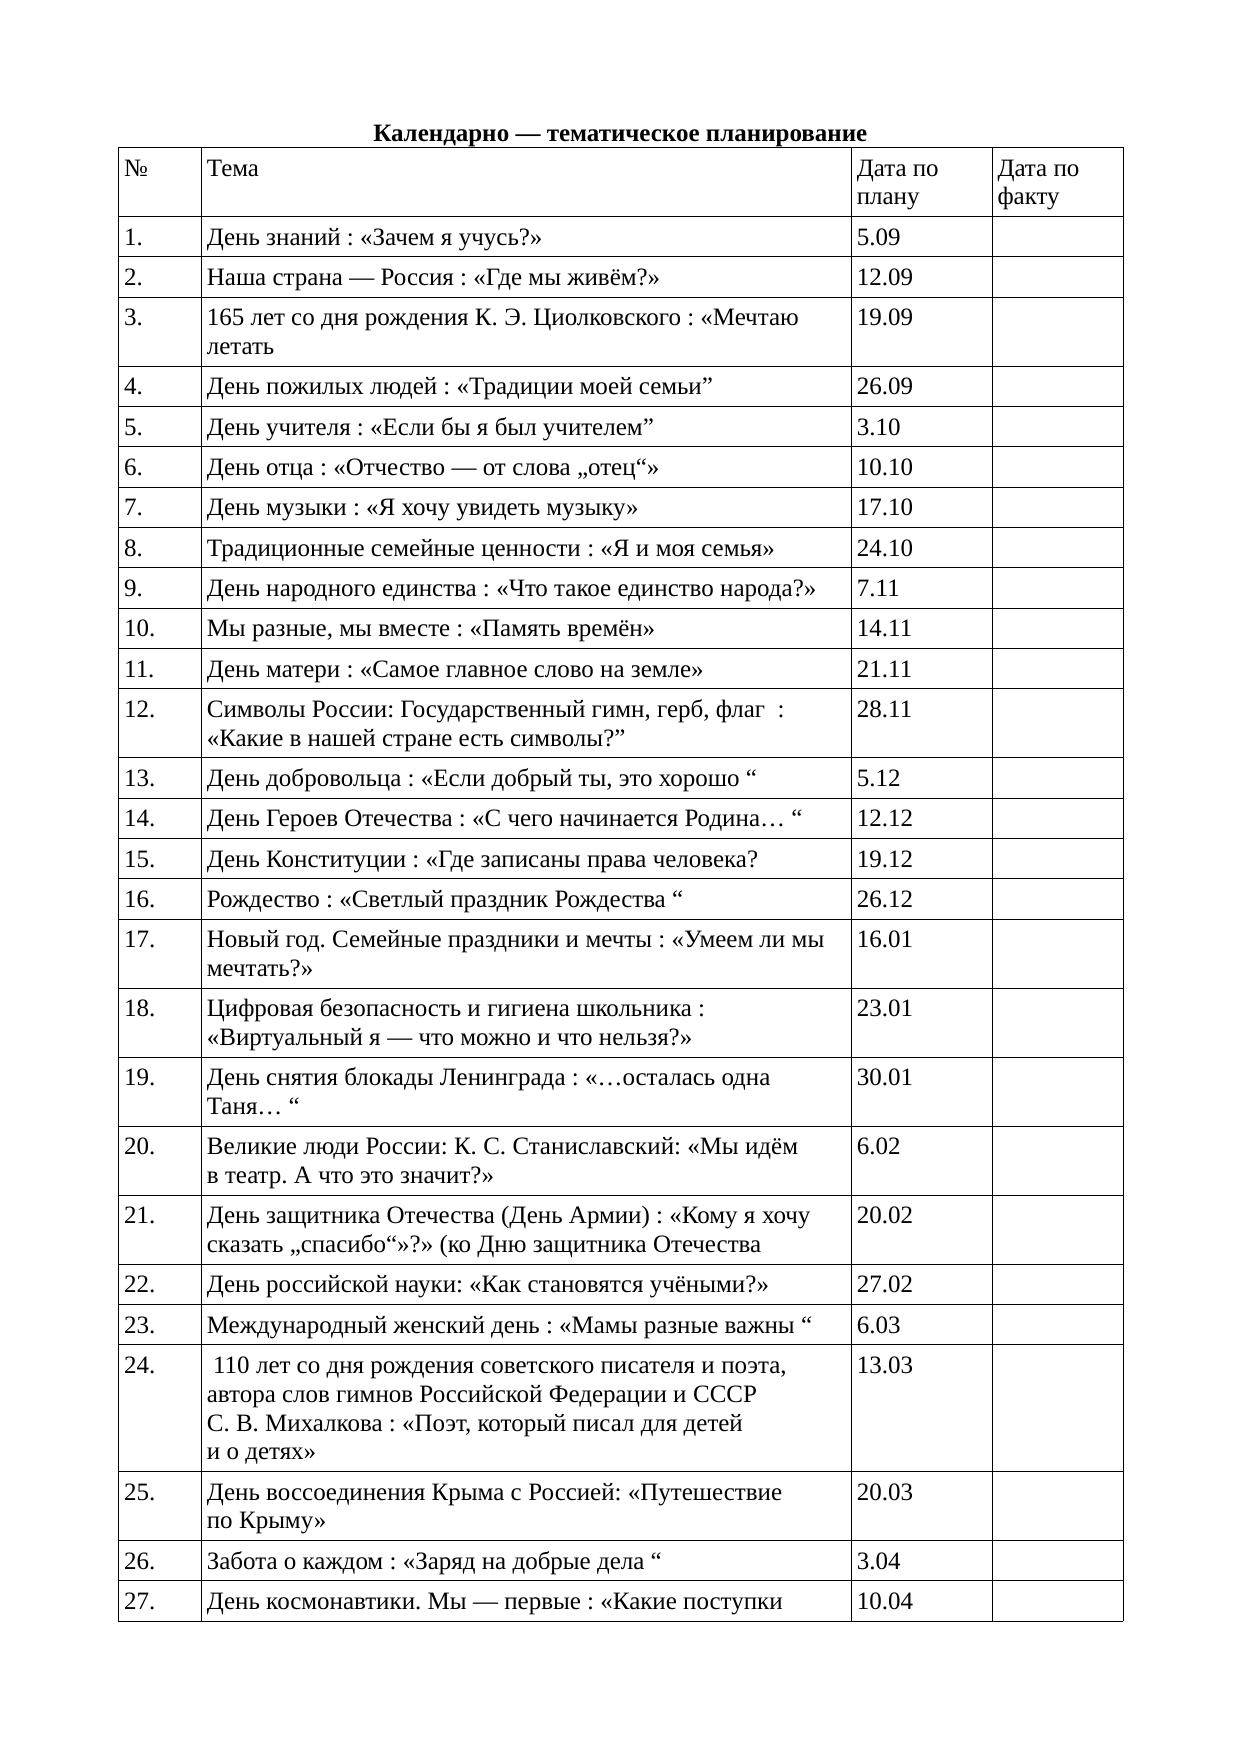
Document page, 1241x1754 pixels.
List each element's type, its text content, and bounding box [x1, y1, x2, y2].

table_cell [993, 568, 1123, 607]
table_cell 7.11 [852, 568, 992, 607]
table_cell [993, 839, 1123, 878]
table_cell Мы разные, мы вместе : «Память времён» [202, 609, 851, 648]
table_cell 20.02 [852, 1196, 992, 1264]
table_cell [993, 1127, 1123, 1195]
table_cell 19. [119, 1058, 201, 1126]
table_cell 21. [119, 1196, 201, 1264]
table_cell День добровольца : «Если добрый ты, это хорошо “ [202, 758, 851, 797]
table_cell 2. [119, 257, 201, 297]
table_cell 110 лет со дня рождения советского писателя и поэта, автора слов гимнов Российской Федерации и СССР С. В. Михалкова : «Поэт, который писал для детей и о детях» [202, 1345, 851, 1471]
table_cell 6.02 [852, 1127, 992, 1195]
table_cell [993, 1058, 1123, 1126]
table_cell [993, 879, 1123, 918]
table_cell [993, 298, 1123, 366]
table_cell День воссоединения Крыма с Россией: «Путешествие по Крыму» [202, 1472, 851, 1540]
table_cell [993, 1541, 1123, 1580]
table_cell 3.04 [852, 1541, 992, 1580]
table_cell [993, 799, 1123, 838]
table_cell День снятия блокады Ленинграда : «…осталась одна Таня… “ [202, 1058, 851, 1126]
table_cell День матери : «Самое главное слово на земле» [202, 649, 851, 688]
table_cell 8. [119, 528, 201, 567]
table_cell 1. [119, 217, 201, 256]
table_cell 10. [119, 609, 201, 648]
table_cell 27.02 [852, 1265, 992, 1304]
table_cell [993, 257, 1123, 297]
table_cell День Конституции : «Где записаны права человека? [202, 839, 851, 878]
table_cell 19.12 [852, 839, 992, 878]
table_cell [993, 1305, 1123, 1344]
table_cell 5.09 [852, 217, 992, 256]
table_cell 17. [119, 920, 201, 987]
table_cell 14.11 [852, 609, 992, 648]
table_cell День знаний : «Зачем я учусь?» [202, 217, 851, 256]
table_cell [993, 920, 1123, 987]
table_cell День музыки : «Я хочу увидеть музыку» [202, 488, 851, 527]
table_cell [993, 528, 1123, 567]
table_cell 20. [119, 1127, 201, 1195]
table_cell 17.10 [852, 488, 992, 527]
table_cell 13.03 [852, 1345, 992, 1471]
table_cell [993, 609, 1123, 648]
table_cell 5. [119, 407, 201, 446]
table_cell [993, 649, 1123, 688]
table_cell День отца : «Отчество — от слова „отец“» [202, 447, 851, 487]
table_cell День народного единства : «Что такое единство народа?» [202, 568, 851, 607]
table_cell Традиционные семейные ценности : «Я и моя семья» [202, 528, 851, 567]
table_cell 24. [119, 1345, 201, 1471]
table_cell 23. [119, 1305, 201, 1344]
table_cell Великие люди России: К. С. Станиславский: «Мы идём в театр. А что это значит?» [202, 1127, 851, 1195]
table_cell [993, 1196, 1123, 1264]
table_cell [993, 689, 1123, 757]
table_cell 5.12 [852, 758, 992, 797]
table_cell 9. [119, 568, 201, 607]
table_cell День российской науки: «Как становятся учёными?» [202, 1265, 851, 1304]
table_cell Цифровая безопасность и гигиена школьника : «Виртуальный я — что можно и что нельзя?» [202, 989, 851, 1057]
table_cell День пожилых людей : «Традиции моей семьи” [202, 367, 851, 406]
table_cell [993, 1345, 1123, 1471]
table_cell 12.09 [852, 257, 992, 297]
table_cell 21.11 [852, 649, 992, 688]
table_cell 27. [119, 1581, 201, 1621]
table_cell 24.10 [852, 528, 992, 567]
table_cell [993, 1472, 1123, 1540]
table_cell [993, 758, 1123, 797]
table_cell День защитника Отечества (День Армии) : «Кому я хочу сказать „спасибо“»?» (ко Дню защитника Отечества [202, 1196, 851, 1264]
table_cell Забота о каждом : «Заряд на добрые дела “ [202, 1541, 851, 1580]
table_cell Рождество : «Светлый праздник Рождества “ [202, 879, 851, 918]
table_cell 7. [119, 488, 201, 527]
table_cell Символы России: Государственный гимн, герб, флаг : «Какие в нашей стране есть символы?” [202, 689, 851, 757]
table_cell [993, 407, 1123, 446]
table_cell 22. [119, 1265, 201, 1304]
table_cell 3.10 [852, 407, 992, 446]
table_cell 11. [119, 649, 201, 688]
table_cell [993, 1265, 1123, 1304]
table_header № [119, 148, 201, 216]
table_cell [993, 367, 1123, 406]
table_cell День Героев Отечества : «С чего начинается Родина… “ [202, 799, 851, 838]
table_cell 165 лет со дня рождения К. Э. Циолковского : «Мечтаю летать [202, 298, 851, 366]
table_cell 6.03 [852, 1305, 992, 1344]
table_cell 12. [119, 689, 201, 757]
table_cell Международный женский день : «Мамы разные важны “ [202, 1305, 851, 1344]
table_cell 28.11 [852, 689, 992, 757]
table_cell 10.10 [852, 447, 992, 487]
table_cell 30.01 [852, 1058, 992, 1126]
table_cell 23.01 [852, 989, 992, 1057]
table_cell [993, 989, 1123, 1057]
table_cell 13. [119, 758, 201, 797]
table_cell День учителя : «Если бы я был учителем” [202, 407, 851, 446]
table_cell 26.12 [852, 879, 992, 918]
table_cell 18. [119, 989, 201, 1057]
table_cell 14. [119, 799, 201, 838]
table_cell 26.09 [852, 367, 992, 406]
text Календарно — тематическое планирование [118, 118, 1122, 147]
table_cell 25. [119, 1472, 201, 1540]
table_cell День космонавтики. Мы — первые : «Какие поступки [202, 1581, 851, 1621]
table_cell [993, 447, 1123, 487]
table_header Дата по факту [993, 148, 1123, 216]
table_cell 19.09 [852, 298, 992, 366]
table_cell 3. [119, 298, 201, 366]
table_cell [993, 217, 1123, 256]
table_cell 20.03 [852, 1472, 992, 1540]
table_cell 10.04 [852, 1581, 992, 1621]
table_cell Наша страна — Россия : «Где мы живём?» [202, 257, 851, 297]
table_cell 16.01 [852, 920, 992, 987]
table_cell Новый год. Семейные праздники и мечты : «Умеем ли мы мечтать?» [202, 920, 851, 987]
table_cell 26. [119, 1541, 201, 1580]
table_cell [993, 1581, 1123, 1621]
table_header Тема [202, 148, 851, 216]
table_cell 12.12 [852, 799, 992, 838]
table_cell [993, 488, 1123, 527]
table_cell 6. [119, 447, 201, 487]
table_header Дата по плану [852, 148, 992, 216]
table_cell 16. [119, 879, 201, 918]
table_cell 4. [119, 367, 201, 406]
table_cell 15. [119, 839, 201, 878]
